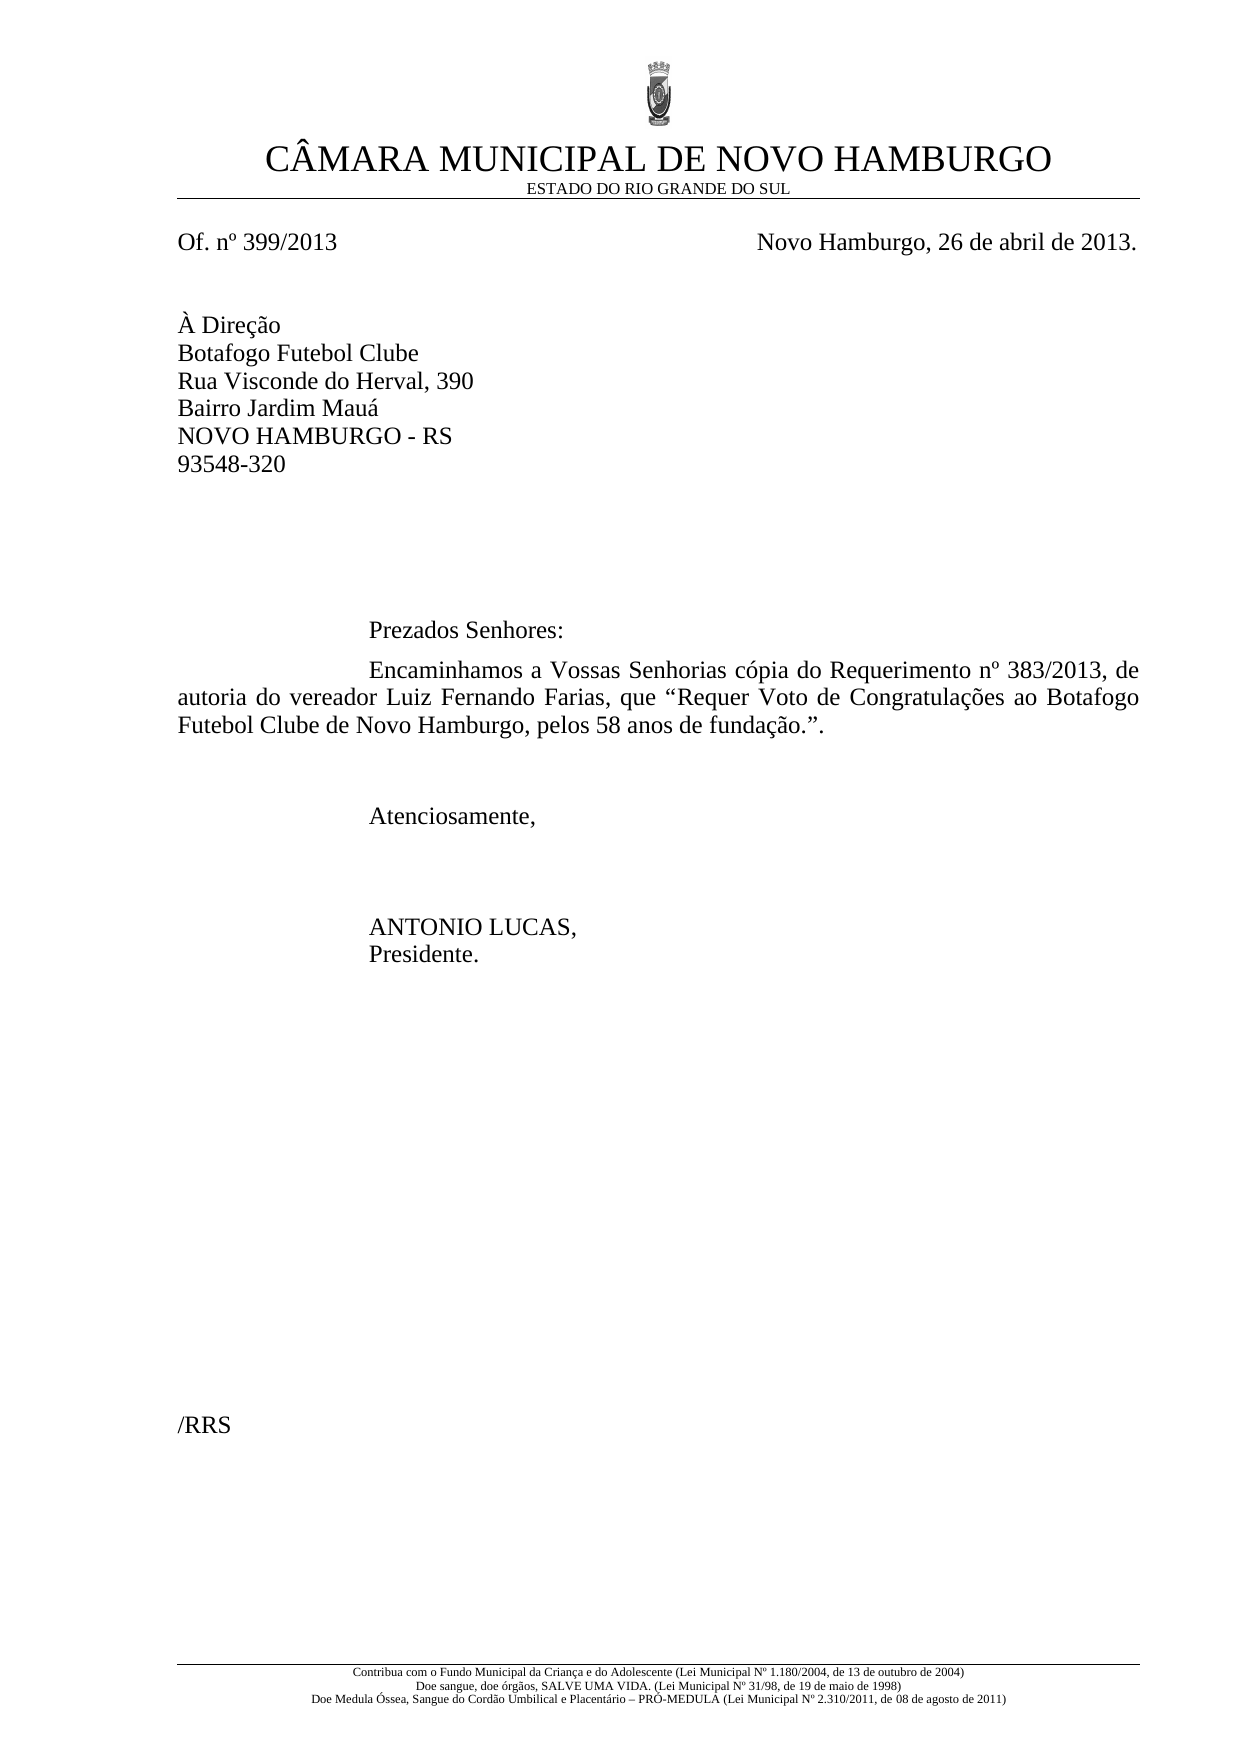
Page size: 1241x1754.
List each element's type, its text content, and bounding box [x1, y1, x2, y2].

text Presidente. [177, 940, 1140, 968]
text 93548-320 [177, 450, 1140, 478]
text Of. nº 399/2013 Novo Hamburgo, 26 de abril de 2013. [177, 228, 1140, 256]
text Encaminhamos a Vossas Senhorias cópia do Requerimento nº 383/2013, de autoria do vereador Luiz Fernando Farias, que “Requer Voto de Congratulações ao Botafogo Futebol Clube de Novo Hamburgo, pelos 58 anos de fundação.”. [177, 656, 1140, 739]
text /RRS [177, 1411, 1140, 1439]
text Prezados Senhores: [177, 616, 1140, 644]
text Botafogo Futebol Clube [177, 339, 1140, 367]
text Rua Visconde do Herval, 390 [177, 367, 1140, 394]
text À Direção [177, 311, 1140, 339]
text ANTONIO LUCAS, [177, 913, 1140, 940]
text NOVO HAMBURGO - RS [177, 422, 1140, 450]
text Atenciosamente, [177, 802, 1140, 829]
text Bairro Jardim Mauá [177, 394, 1140, 422]
